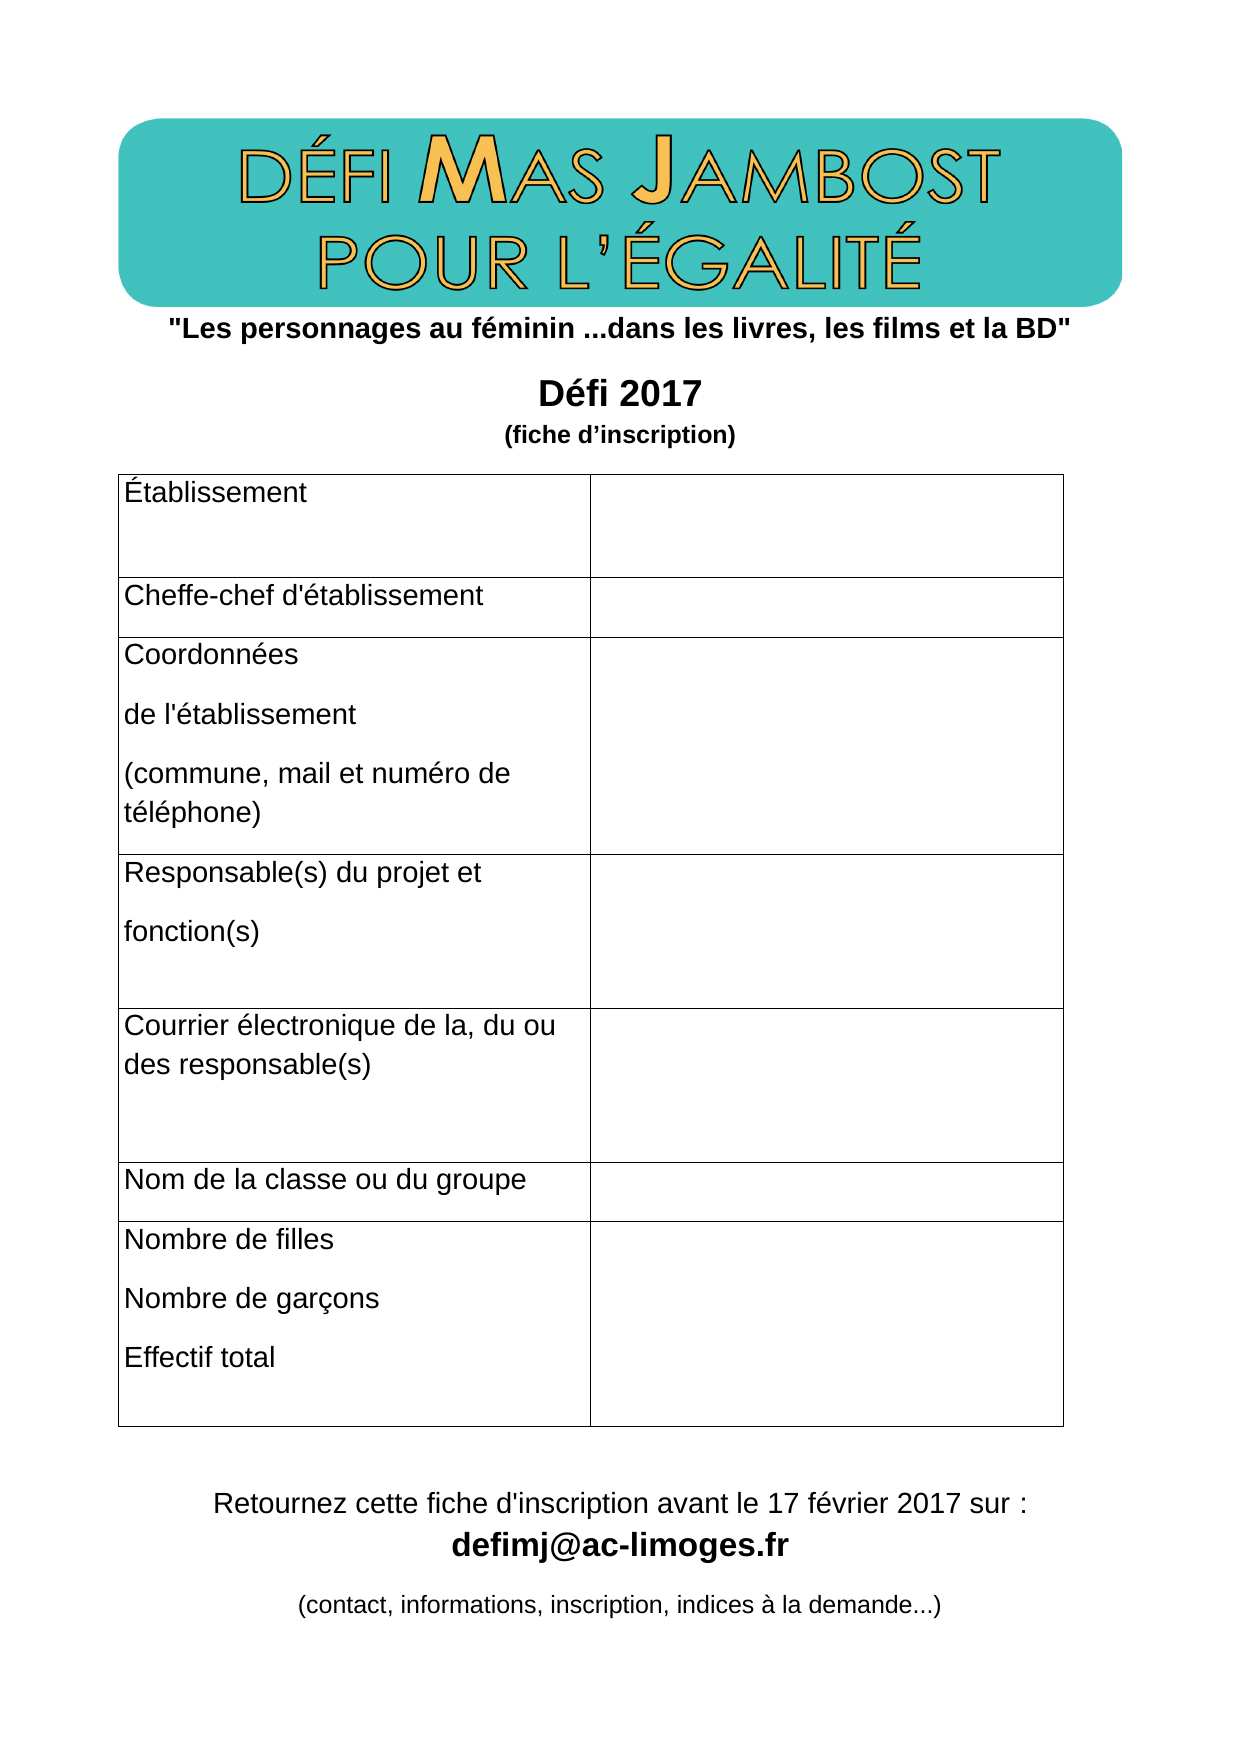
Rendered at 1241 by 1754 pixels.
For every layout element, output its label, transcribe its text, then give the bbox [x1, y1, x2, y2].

table_cell [591, 638, 1063, 854]
text Retournez cette fiche d'inscription avant le 17 février 2017 sur : defimj@ac-limoges.fr [118, 1486, 1122, 1563]
text "Les personnages au féminin ...dans les livres, les films et la BD" [118, 307, 1122, 345]
table_cell Responsable(s) du projet et fonction(s) [119, 855, 590, 1008]
table_header Établissement [119, 475, 590, 577]
table_cell Coordonnées de l'établissement (commune, mail et numéro de téléphone) [119, 638, 590, 854]
table_cell [591, 1009, 1063, 1161]
table_cell [591, 578, 1063, 637]
table_cell [591, 1163, 1063, 1221]
text (fiche d’inscription) [118, 421, 1122, 449]
table_cell Nombre de filles Nombre de garçons Effectif total [119, 1222, 590, 1426]
text (contact, informations, inscription, indices à la demande...) [118, 1590, 1122, 1619]
text Défi 2017 [118, 371, 1122, 414]
table_cell [591, 1222, 1063, 1426]
table_header [591, 475, 1063, 577]
table_cell Cheffe-chef d'établissement [119, 578, 590, 637]
table_cell Courrier électronique de la, du ou des responsable(s) [119, 1009, 590, 1161]
table_cell Nom de la classe ou du groupe [119, 1163, 590, 1221]
table_cell [591, 855, 1063, 1008]
